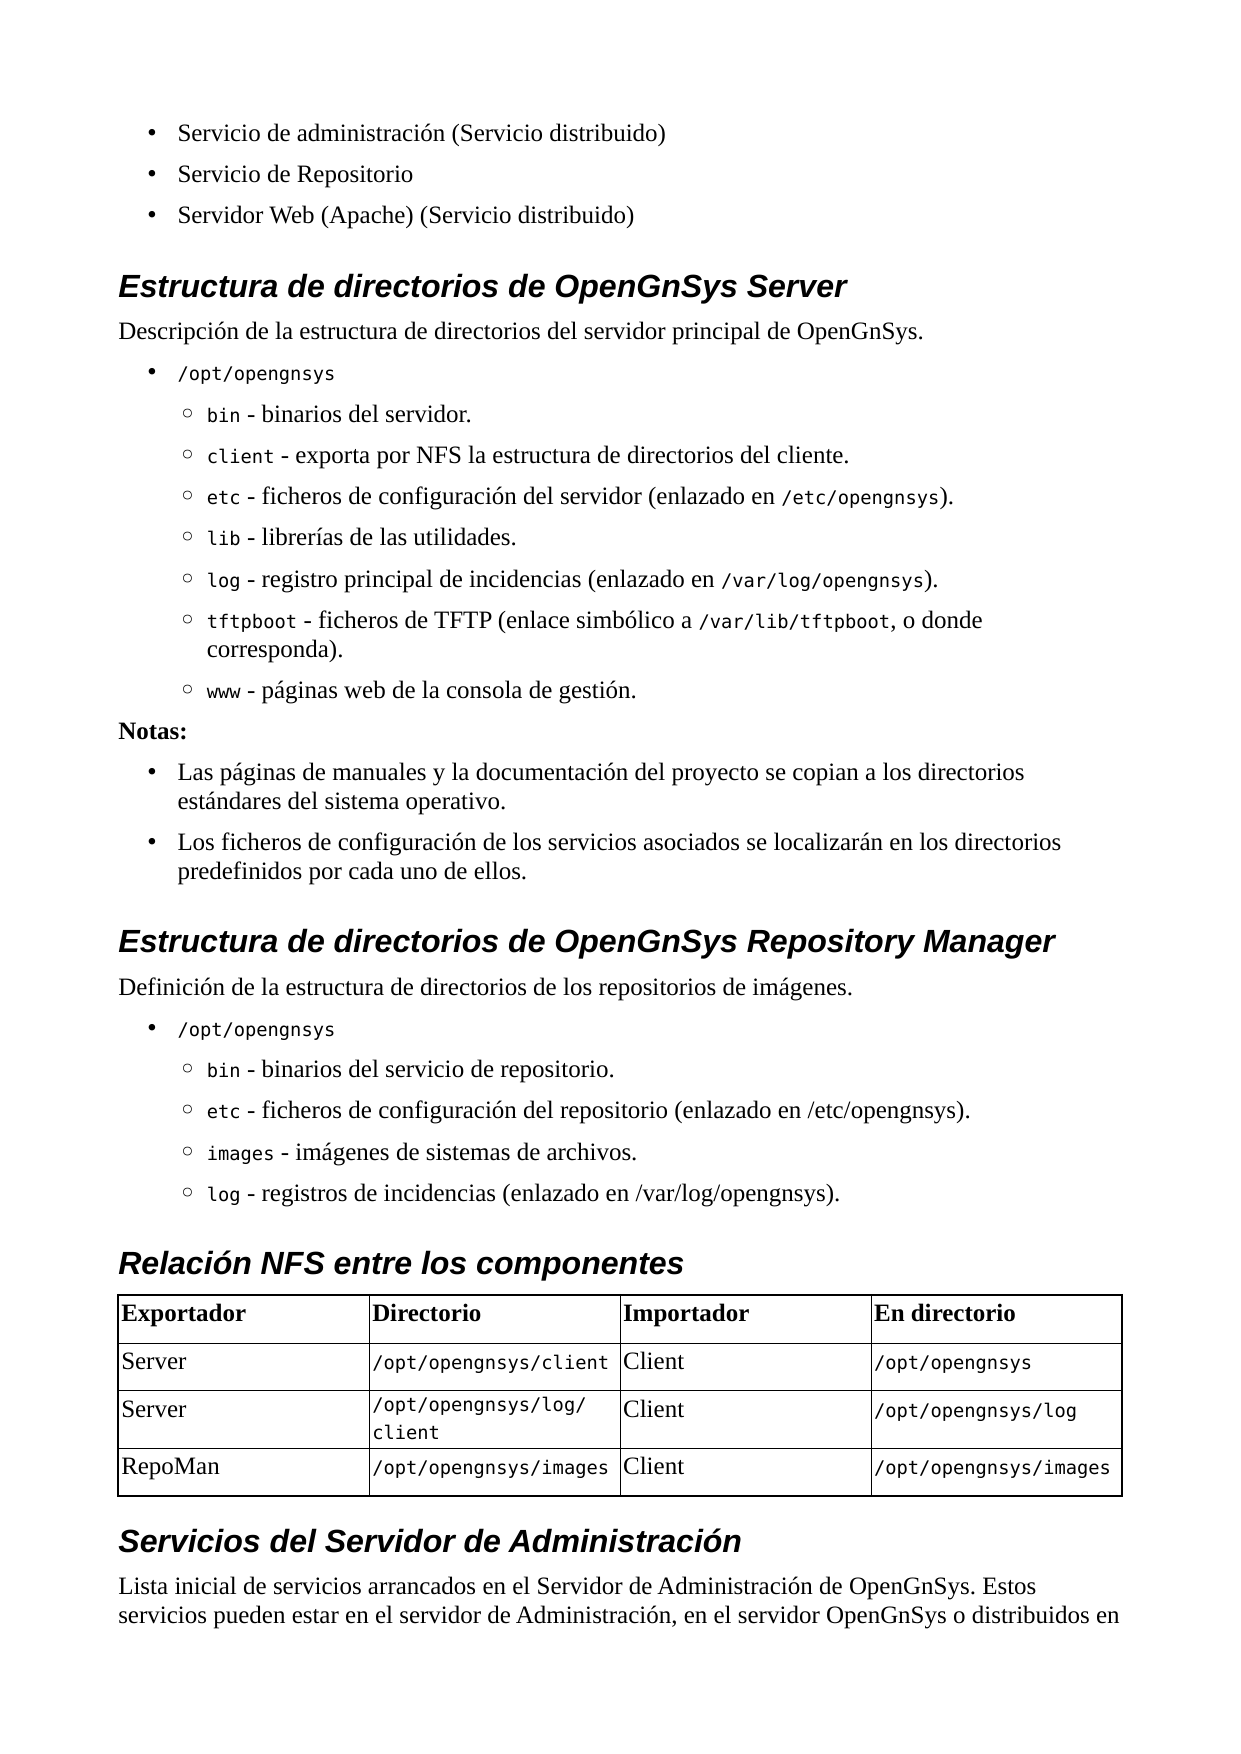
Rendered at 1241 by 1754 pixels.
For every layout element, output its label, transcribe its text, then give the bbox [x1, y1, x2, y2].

list log - registro principal de incidencias (enlazado en /var/log/opengnsys). [177, 564, 1122, 592]
table_cell Client [621, 1449, 871, 1495]
table_cell Server [119, 1391, 369, 1447]
text Descripción de la estructura de directorios del servidor principal de OpenGnSys. [118, 316, 1122, 345]
list Servidor Web (Apache) (Servicio distribuido) [148, 201, 1122, 229]
table_cell Client [621, 1344, 871, 1390]
list Servicio de administración (Servicio distribuido) [148, 118, 1122, 147]
list /opt/opengnsys [148, 357, 1122, 386]
list etc - ficheros de configuración del servidor (enlazado en /etc/opengnsys). [177, 481, 1122, 510]
table_cell /opt/opengnsys [872, 1344, 1121, 1390]
subtitle Relación NFS entre los componentes [118, 1244, 1122, 1281]
subtitle Estructura de directorios de OpenGnSys Server [118, 267, 1122, 304]
table_cell RepoMan [119, 1449, 369, 1495]
table_cell /opt/opengnsys/log [872, 1391, 1121, 1447]
table_header Exportador [119, 1296, 369, 1343]
text Lista inicial de servicios arrancados en el Servidor de Administración de OpenGnSys. Estos servicios pueden estar en el servidor de Administración, en el servidor OpenGnSys o distribuidos en [118, 1571, 1122, 1629]
list www - páginas web de la consola de gestión. [177, 675, 1122, 704]
subtitle Estructura de directorios de OpenGnSys Repository Manager [118, 922, 1122, 959]
table_header Directorio [370, 1296, 620, 1343]
list tftpboot - ficheros de TFTP (enlace simbólico a /var/lib/tftpboot, o donde corresponda). [177, 605, 1122, 662]
text Notas: [118, 716, 1122, 745]
table_header Importador [621, 1296, 871, 1343]
table_cell /opt/opengnsys/client [370, 1344, 620, 1390]
table_header En directorio [872, 1296, 1121, 1343]
list bin - binarios del servicio de repositorio. [177, 1054, 1122, 1083]
text Definición de la estructura de directorios de los repositorios de imágenes. [118, 972, 1122, 1001]
list /opt/opengnsys [148, 1013, 1122, 1042]
list bin - binarios del servidor. [177, 399, 1122, 427]
list etc - ficheros de configuración del repositorio (enlazado en /etc/opengnsys). [177, 1096, 1122, 1124]
table_cell /opt/opengnsys/log/client [370, 1391, 620, 1447]
subtitle Servicios del Servidor de Administración [118, 1522, 1122, 1559]
list Servicio de Repositorio [148, 159, 1122, 188]
list images - imágenes de sistemas de archivos. [177, 1137, 1122, 1166]
list client - exporta por NFS la estructura de directorios del cliente. [177, 440, 1122, 469]
list lib - librerías de las utilidades. [177, 522, 1122, 551]
table_cell /opt/opengnsys/images [872, 1449, 1121, 1495]
list Las páginas de manuales y la documentación del proyecto se copian a los directorios estándares del sistema operativo. [148, 757, 1122, 815]
list log - registros de incidencias (enlazado en /var/log/opengnsys). [177, 1178, 1122, 1207]
table_cell /opt/opengnsys/images [370, 1449, 620, 1495]
list Los ficheros de configuración de los servicios asociados se localizarán en los directorios predefinidos por cada uno de ellos. [148, 827, 1122, 885]
table_cell Client [621, 1391, 871, 1447]
table_cell Server [119, 1344, 369, 1390]
